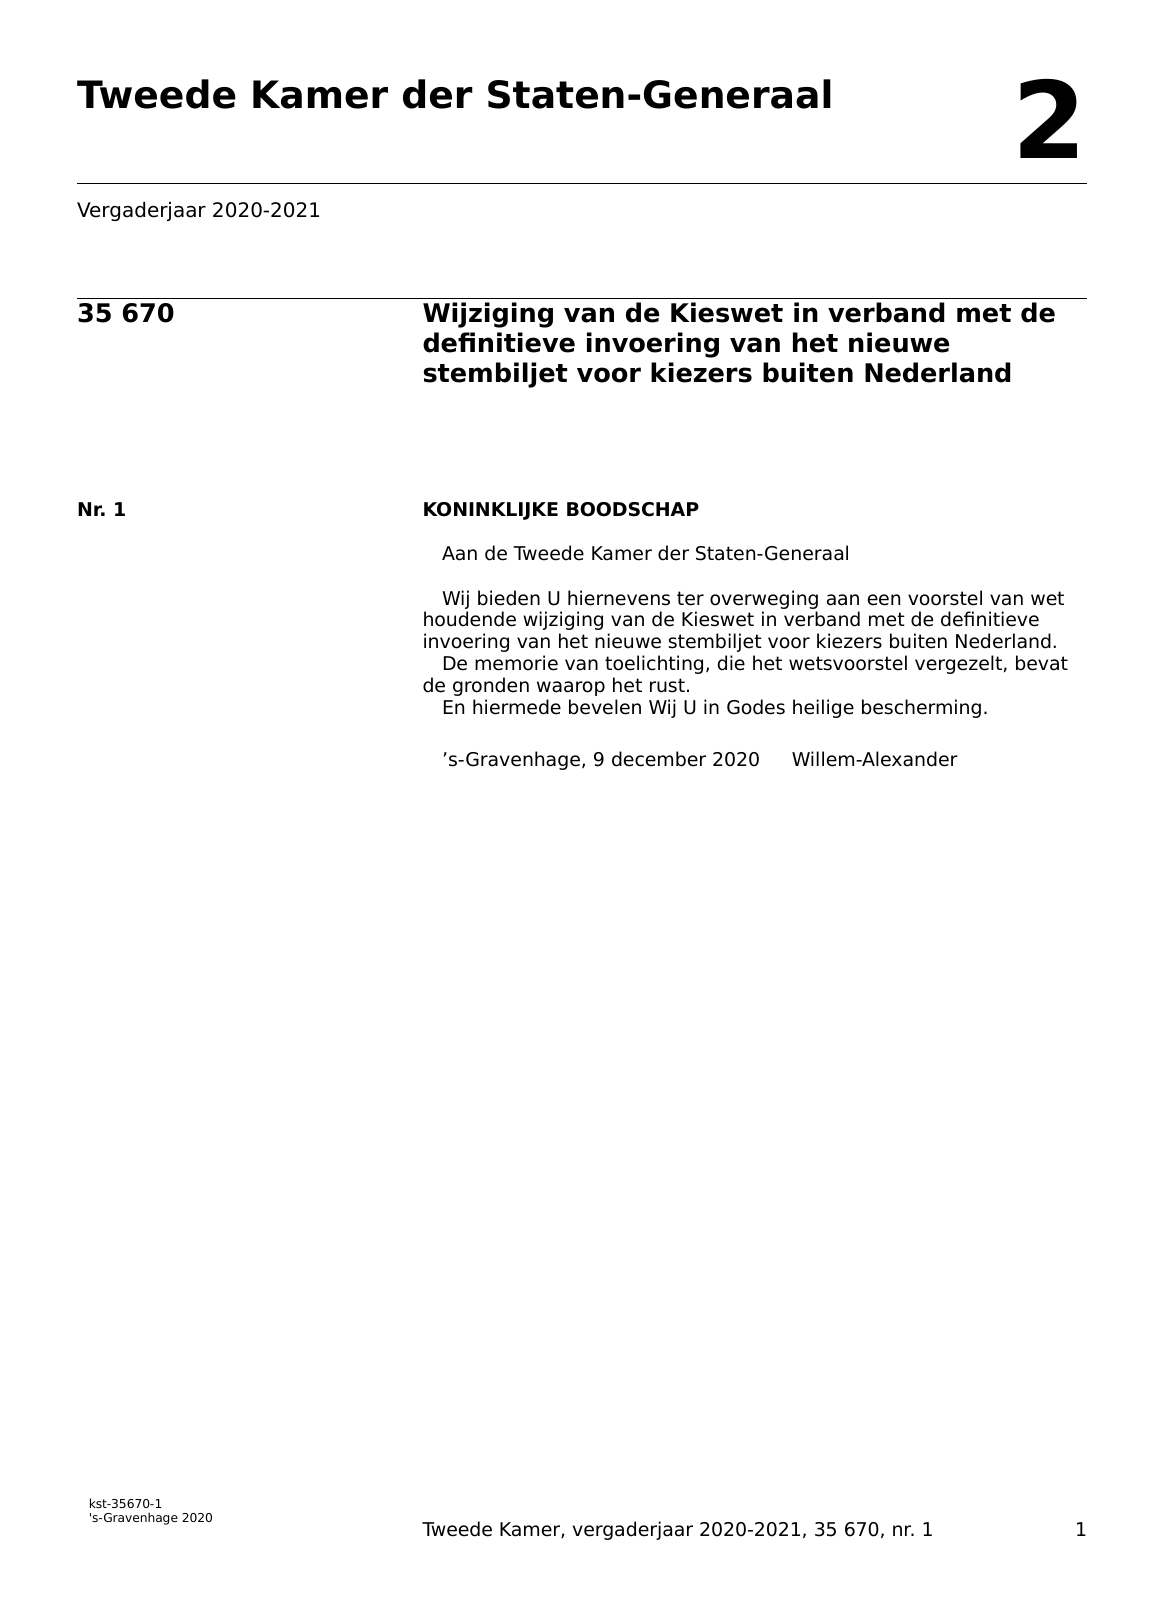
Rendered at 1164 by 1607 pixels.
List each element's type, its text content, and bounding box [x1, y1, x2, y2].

text kst-35670-1 [88, 1497, 323, 1511]
subtitle 35 670 Wijziging van de Kieswet in verband met de definitieve invoering van het nieuwe stembiljet voor kiezers buiten Nederland [77, 299, 1087, 388]
text En hiermede bevelen Wij U in Godes heilige bescherming. [422, 697, 1087, 719]
table_cell Vergaderjaar 2020-2021 [77, 184, 1087, 298]
text 's-Gravenhage 2020 [88, 1511, 323, 1525]
text ’s-Gravenhage, 9 december 2020 Willem-Alexander [422, 749, 1087, 771]
table_header 2 [886, 59, 1087, 183]
text Aan de Tweede Kamer der Staten-Generaal [422, 543, 1087, 565]
subtitle Nr. 1 KONINKLIJKE BOODSCHAP [77, 499, 1087, 521]
table_header Tweede Kamer der Staten-Generaal [77, 59, 886, 183]
text Wij bieden U hiernevens ter overweging aan een voorstel van wet houdende wijziging van de Kieswet in verband met de definitieve invoering van het nieuwe stembiljet voor kiezers buiten Nederland. [422, 587, 1087, 653]
text De memorie van toelichting, die het wetsvoorstel vergezelt, bevat de gronden waarop het rust. [422, 653, 1087, 697]
